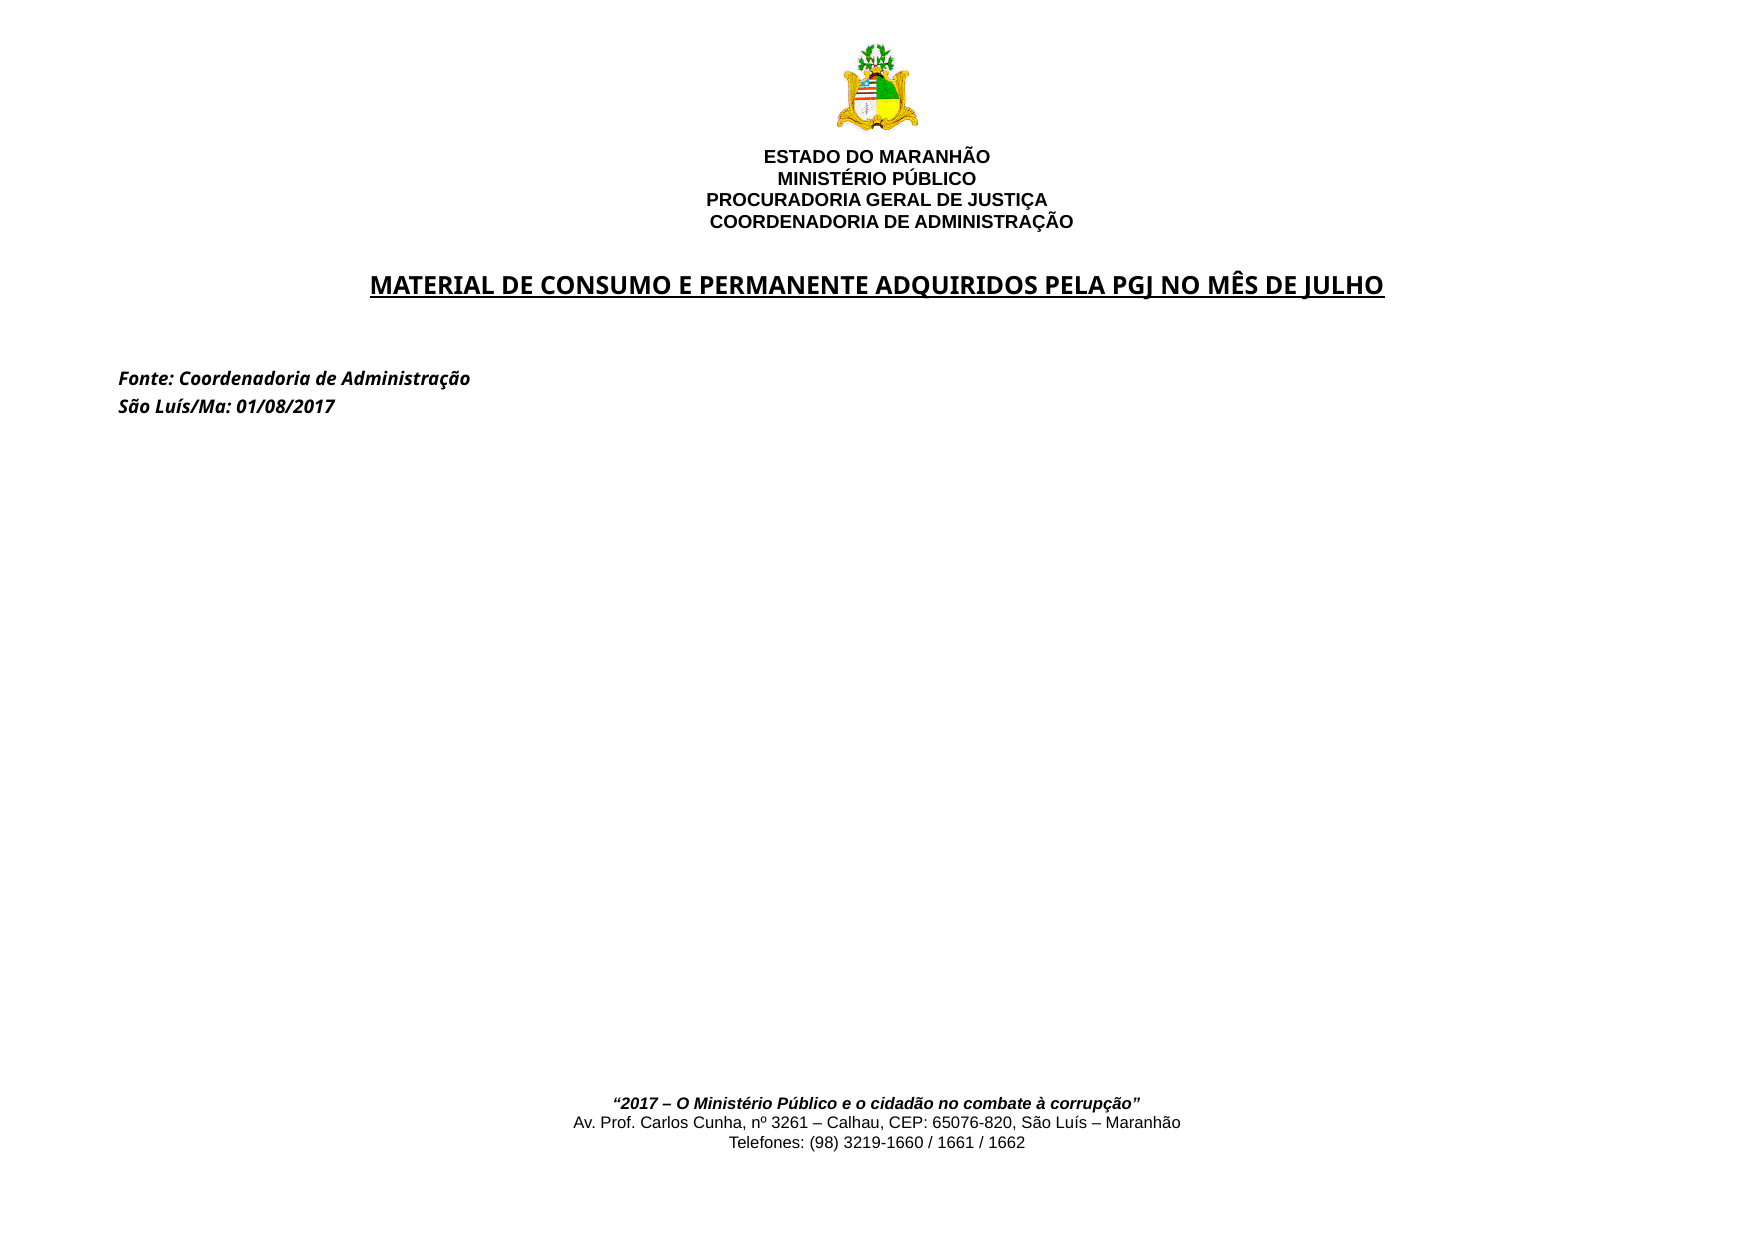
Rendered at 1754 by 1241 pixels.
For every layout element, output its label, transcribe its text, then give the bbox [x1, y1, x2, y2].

text Fonte: Coordenadoria de Administração [118, 365, 1636, 390]
text São Luís/Ma: 01/08/2017 [118, 390, 1636, 420]
